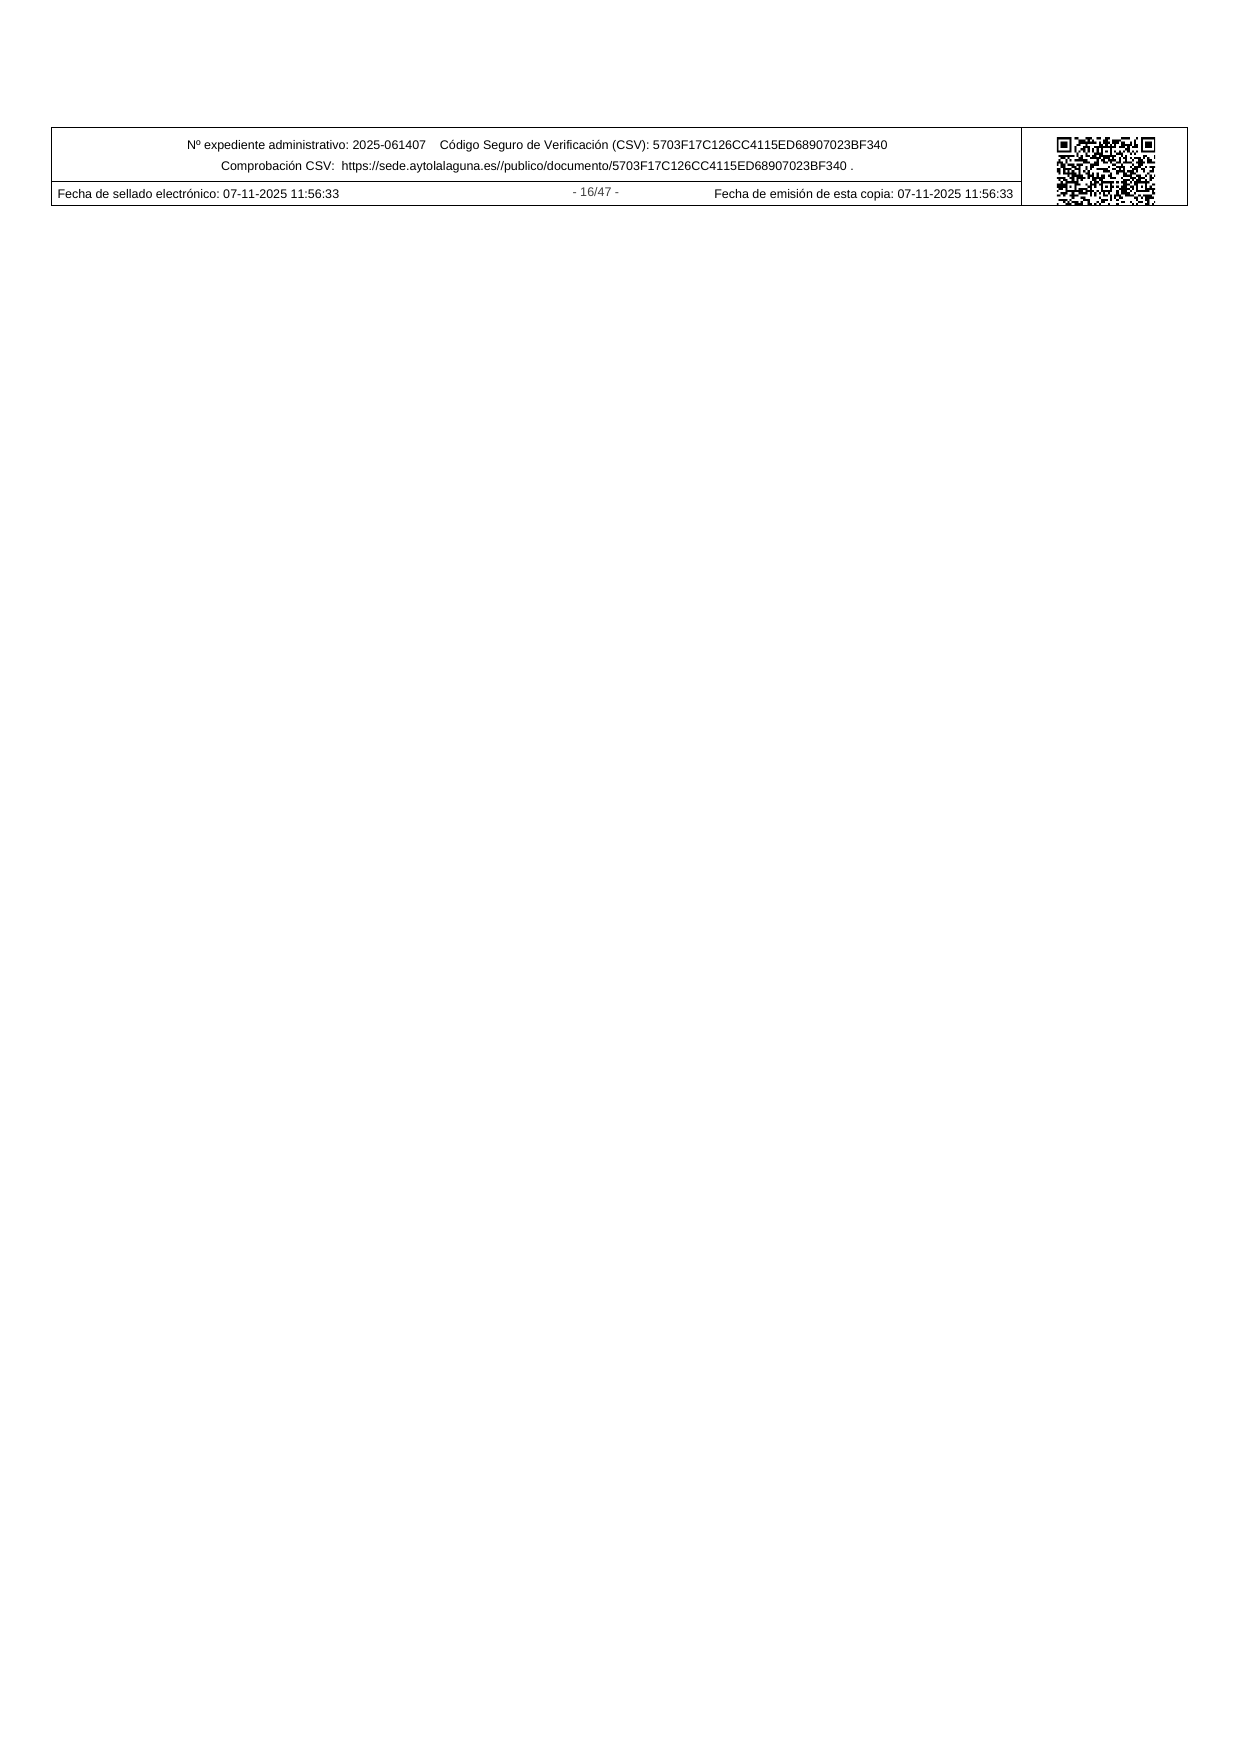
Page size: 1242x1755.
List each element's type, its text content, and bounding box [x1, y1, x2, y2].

table_cell Fecha de sellado electrónico: 07-11-2025 11:56:33 - 16/47 - Fecha de emisión de esta copia: 07-11-2025 11:56:33 [52, 182, 1021, 205]
table_header [1022, 128, 1187, 205]
table_cell Nº expediente administrativo: 2025-061407 Código Seguro de Verificación (CSV): 5703F17C126CC4115ED68907023BF340 Comprobación CSV: https://sede.aytolalaguna.es//publico/documento/5703F17C126CC4115ED68907023BF340 . [52, 128, 1021, 181]
